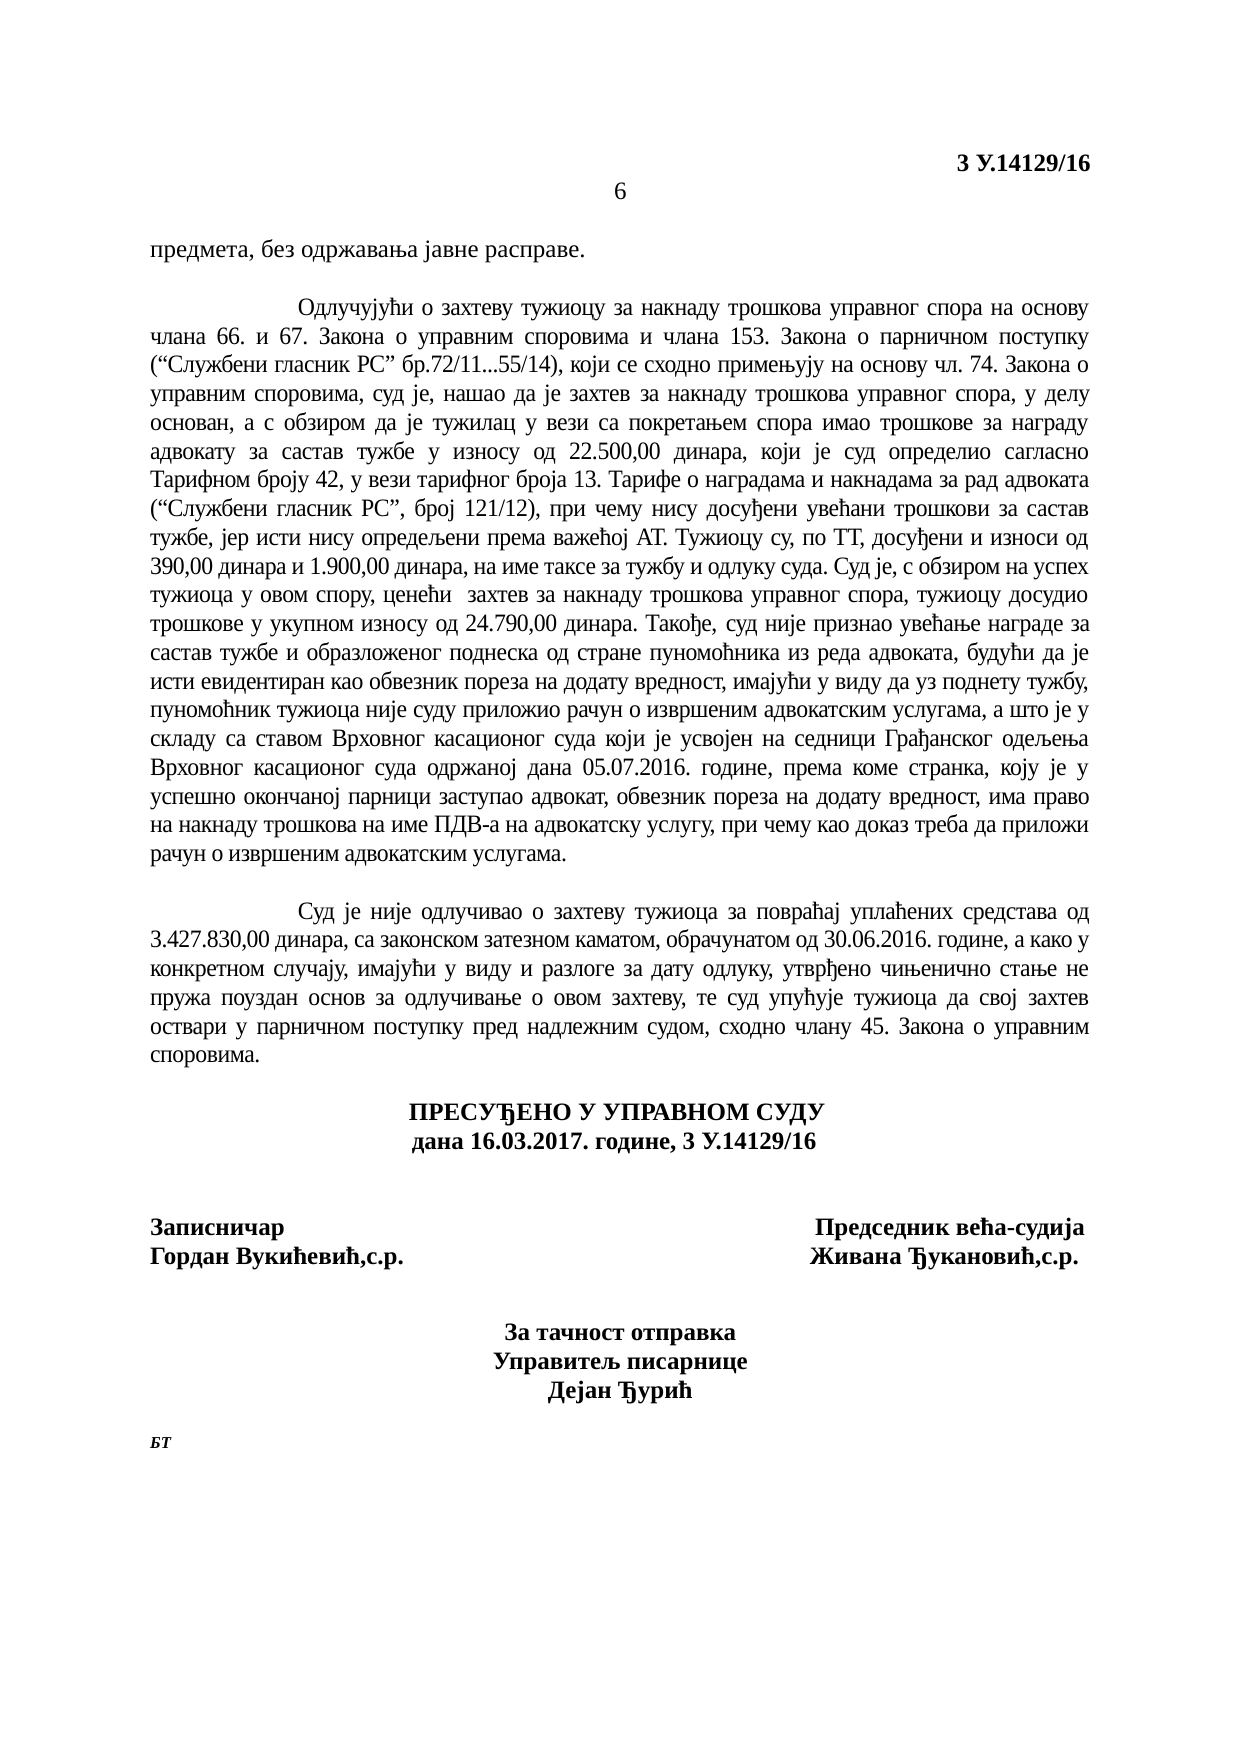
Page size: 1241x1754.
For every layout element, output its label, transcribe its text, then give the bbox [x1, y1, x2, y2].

text Записничар Председник већа-судија [150, 1212, 1090, 1241]
text дана 16.03.2017. године, 3 У.14129/16 [150, 1126, 1090, 1154]
text Суд је није одлучивао о захтеву тужиоца за повраћај уплаћених средстава од 3.427.830,00 динара, са законском затезном каматом, обрачунатом од 30.06.2016. године, а како у конкретном случају, имајући у виду и разлоге за дату одлуку, утврђено чињенично стање не пружа поуздан основ за одлучивање о овом захтеву, те суд упућује тужиоца да свој захтев оствари у парничном поступку пред надлежним судом, сходно члану 45. Закона о управним споровима. [150, 896, 1090, 1068]
text Управитељ писарнице [150, 1346, 1090, 1375]
text БТ [150, 1432, 1090, 1452]
text ПРЕСУЂЕНО У УПРАВНОМ СУДУ [150, 1097, 1090, 1126]
text Одлучујући о захтеву тужиоцу за накнаду трошкова управног спора на основу члана 66. и 67. Закона о управним споровима и члана 153. Закона о парничном поступку (“Службени гласник РС” бр.72/11...55/14), који се сходно примењују на основу чл. 74. Закона о управним споровима, суд је, нашао да је захтев за накнаду трошкова управног спора, у делу основан, а с обзиром да је тужилац у вези са покретањем спора имао трошкове за награду адвокату за састав тужбе у износу од 22.500,00 динара, који је суд определио сагласно Тарифном броју 42, у вези тарифног броја 13. Тарифе о наградама и накнадама за рад адвоката (“Службени гласник РС”, број 121/12), при чему нису досуђени увећани трошкови за састав тужбе, јер исти нису опредељени према важећој АТ. Тужиоцу су, по ТТ, досуђени и износи од 390,00 динара и 1.900,00 динара, на име таксе за тужбу и одлуку суда. Суд је, с обзиром на успех тужиоца у овом спору, ценећи захтев за накнаду трошкова управног спора, тужиоцу досудио трошкове у укупном износу од 24.790,00 динара. Такође, суд није признао увећање награде за састав тужбе и образложеног поднеска од стране пуномоћника из реда адвоката, будући да је исти евидентиран као обвезник пореза на додату вредност, имајући у виду да уз поднету тужбу, пуномоћник тужиоца није суду приложио рачун о извршеним адвокатским услугама, а што је у складу са ставом Врховног касационог суда који је усвојен на седници Грађанског одељења Врховног касационог суда одржаној дана 05.07.2016. године, према коме странка, коју је у успешно окончаној парници заступао адвокат, обвезник пореза на додату вредност, има право на накнаду трошкова на име ПДВ-а на адвокатску услугу, при чему као доказ треба да приложи рачун о извршеним адвокатским услугама. [150, 292, 1090, 867]
text предмета, без одржавања јавне расправе. [150, 234, 1090, 263]
text Дејан Ђурић [150, 1375, 1090, 1404]
text За тачност отправка [150, 1317, 1090, 1346]
text Гордан Вукићевић,с.р. Живана Ђукановић,с.р. [150, 1241, 1090, 1269]
